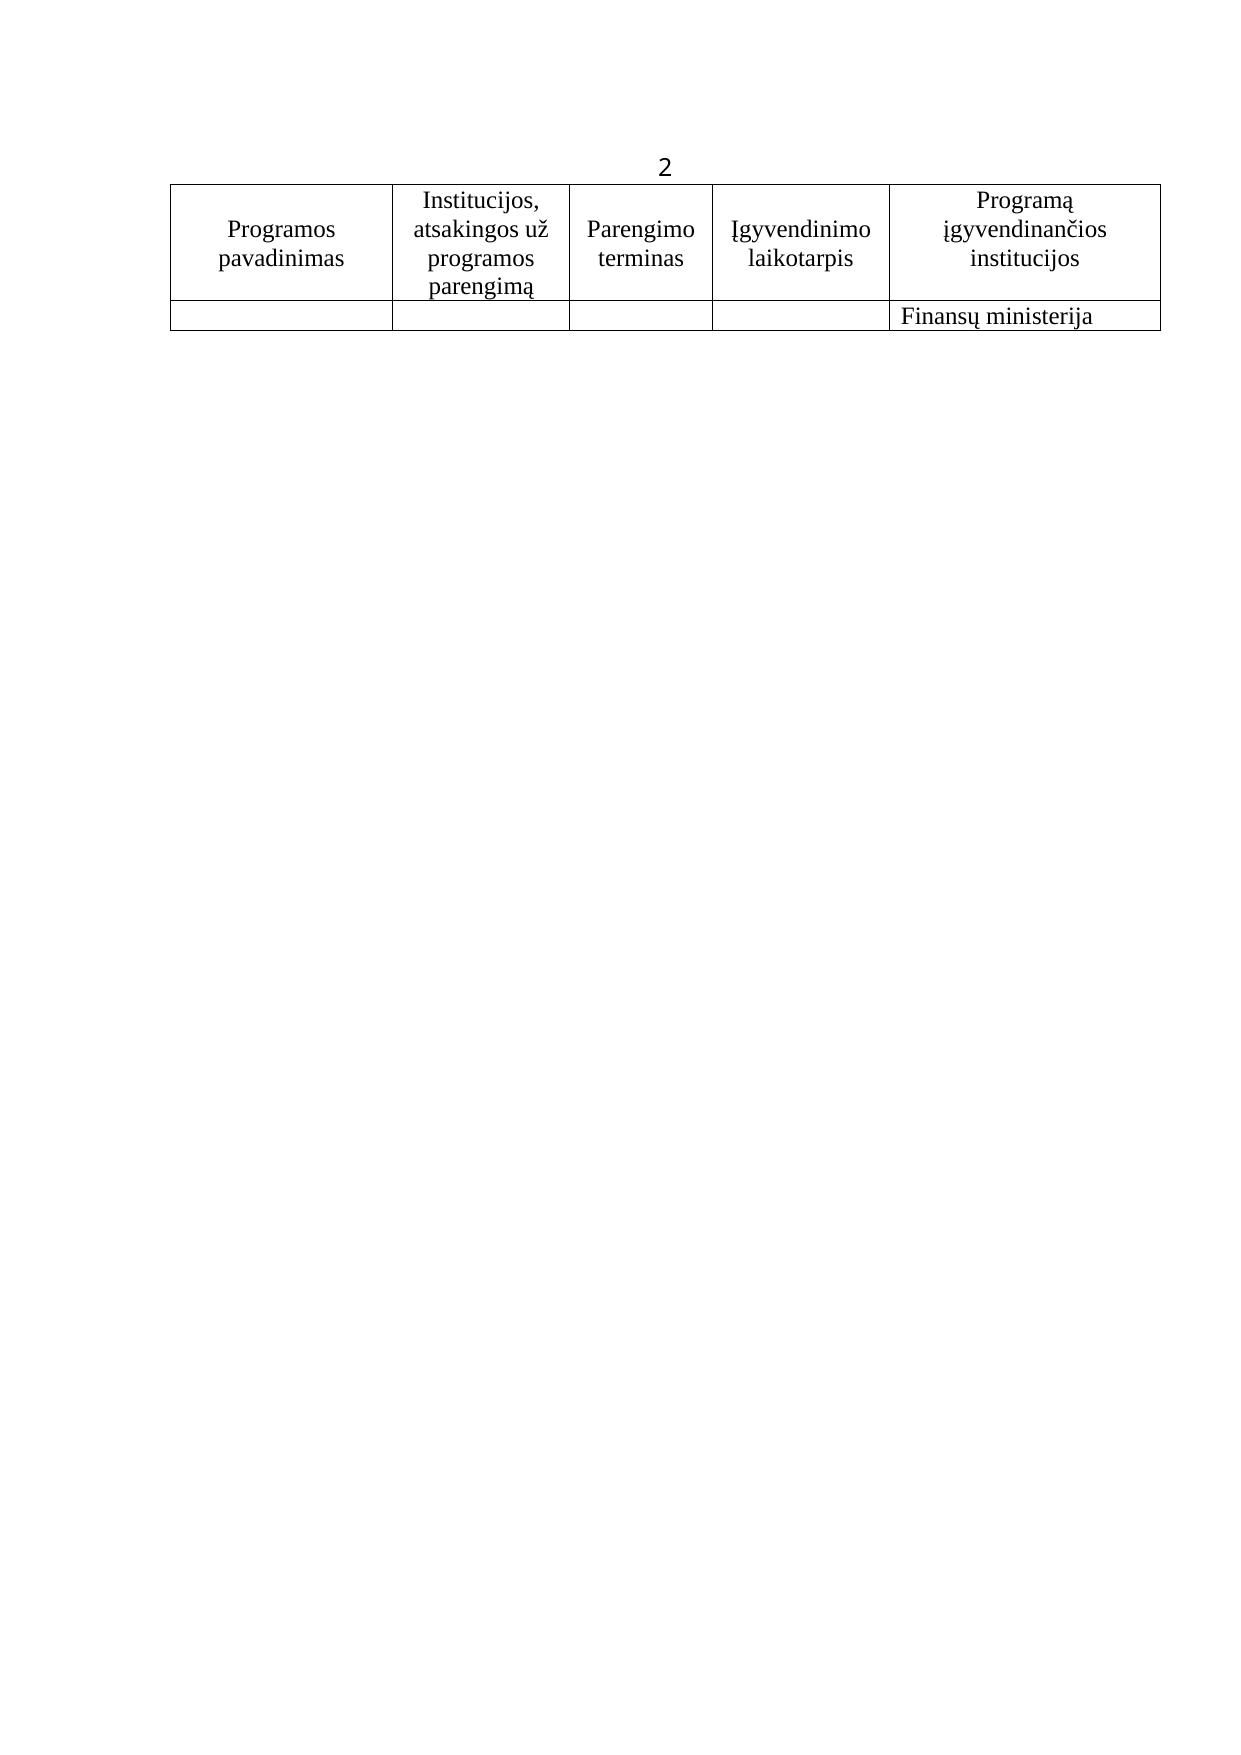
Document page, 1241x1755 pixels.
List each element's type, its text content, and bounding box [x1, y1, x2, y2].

table_cell Finansų ministerija [890, 301, 1160, 330]
table_header Įgyvendinimo laikotarpis [713, 185, 889, 300]
table_header Institucijos, atsakingos už programos parengimą [393, 185, 569, 300]
table_cell [570, 301, 712, 330]
table_header Programos pavadinimas [171, 185, 392, 300]
table_cell [393, 301, 569, 330]
table_header Programą įgyvendinančios institucijos [890, 185, 1160, 300]
table_header Parengimo terminas [570, 185, 712, 300]
table_cell [171, 301, 392, 330]
table_cell [713, 301, 889, 330]
